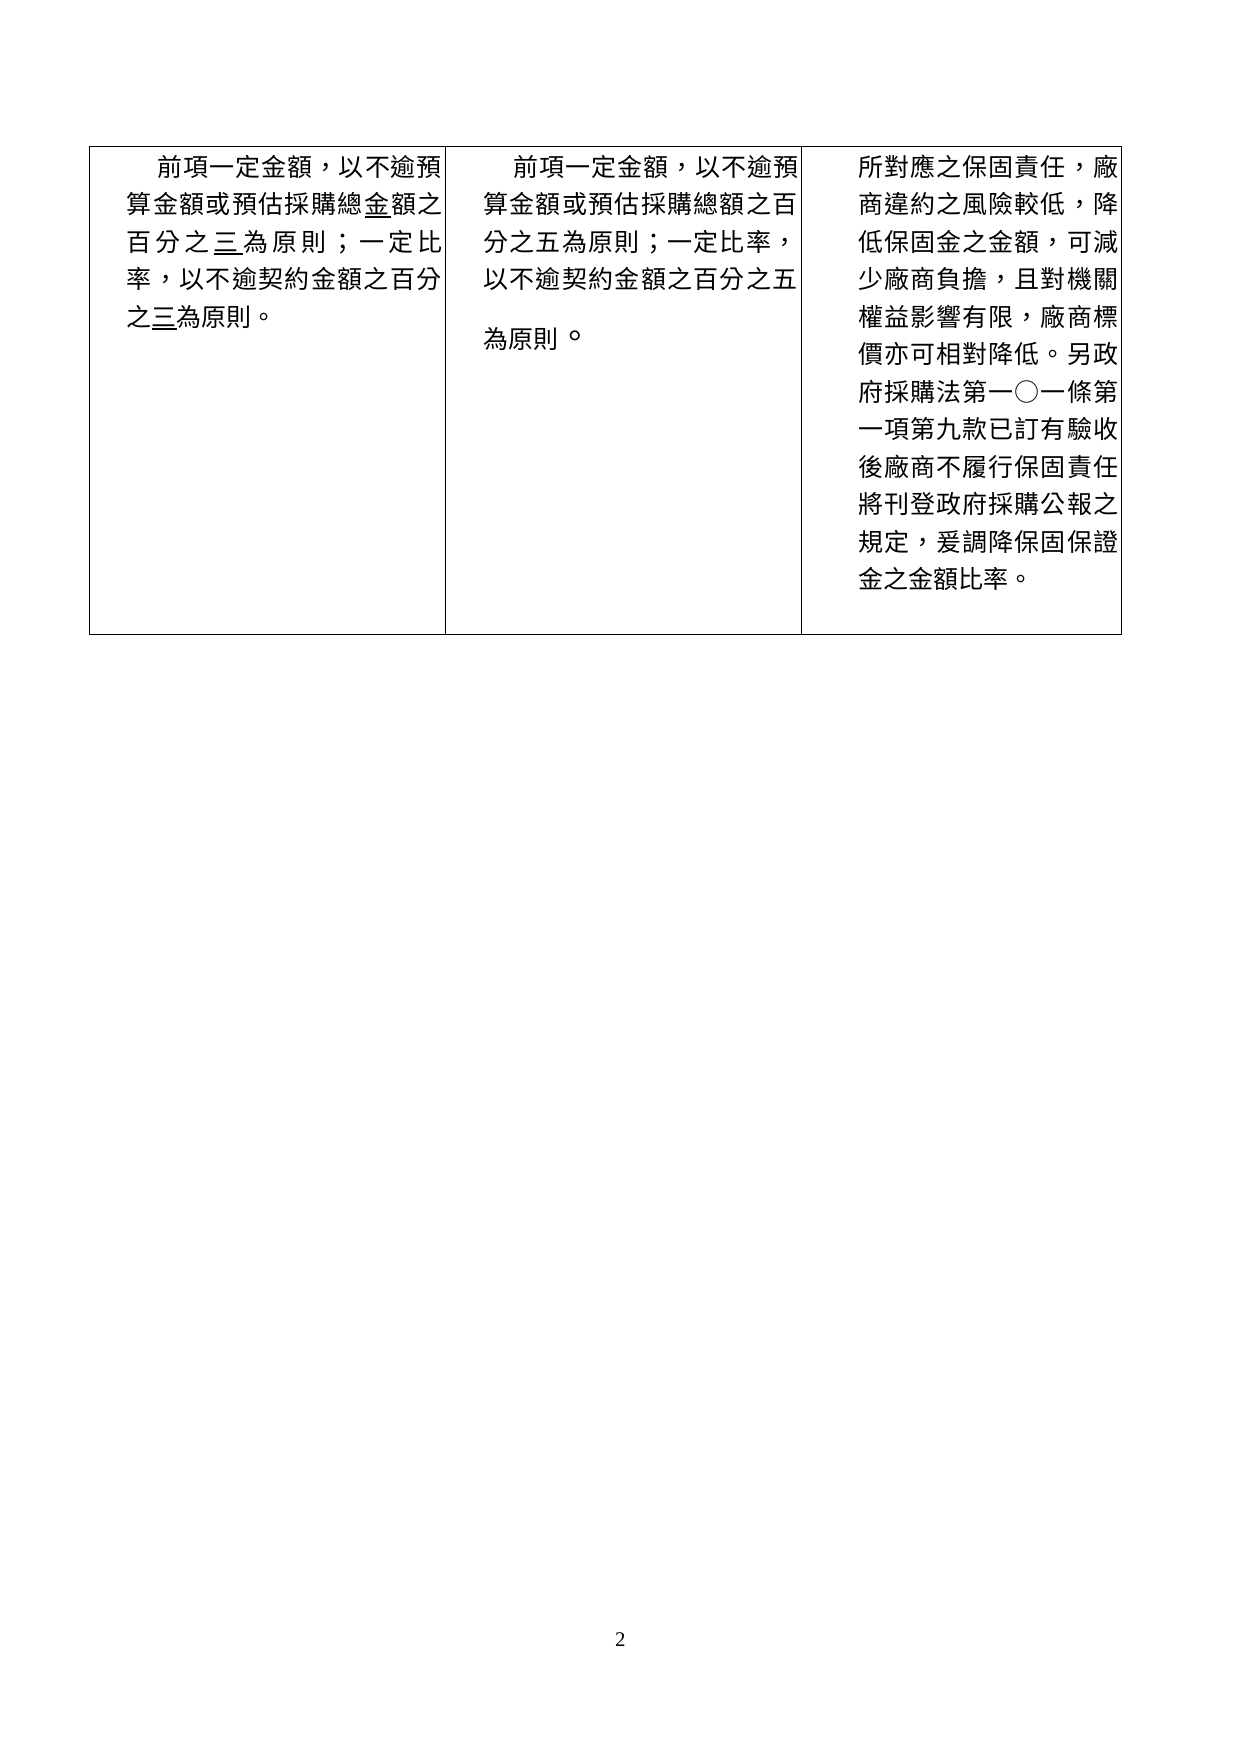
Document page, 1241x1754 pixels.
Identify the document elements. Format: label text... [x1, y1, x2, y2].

table_cell 所對應之保固責任，廠商違約之風險較低，降低保固金之金額，可減少廠商負擔，且對機關權益影響有限，廠商標價亦可相對降低。另政府採購法第一○一條第一項第九款已訂有驗收後廠商不履行保固責任將刊登政府採購公報之規定，爰調降保固保證金之金額比率。 [802, 147, 1121, 634]
table_cell 前項一定金額，以不逾預算金額或預估採購總額之百分之五為原則；一定比率，以不逾契約金額之百分之五為原則。 [446, 147, 801, 634]
table_cell 前項一定金額，以不逾預算金額或預估採購總金額之百分之三為原則；一定比率，以不逾契約金額之百分之三為原則。 [90, 147, 445, 634]
